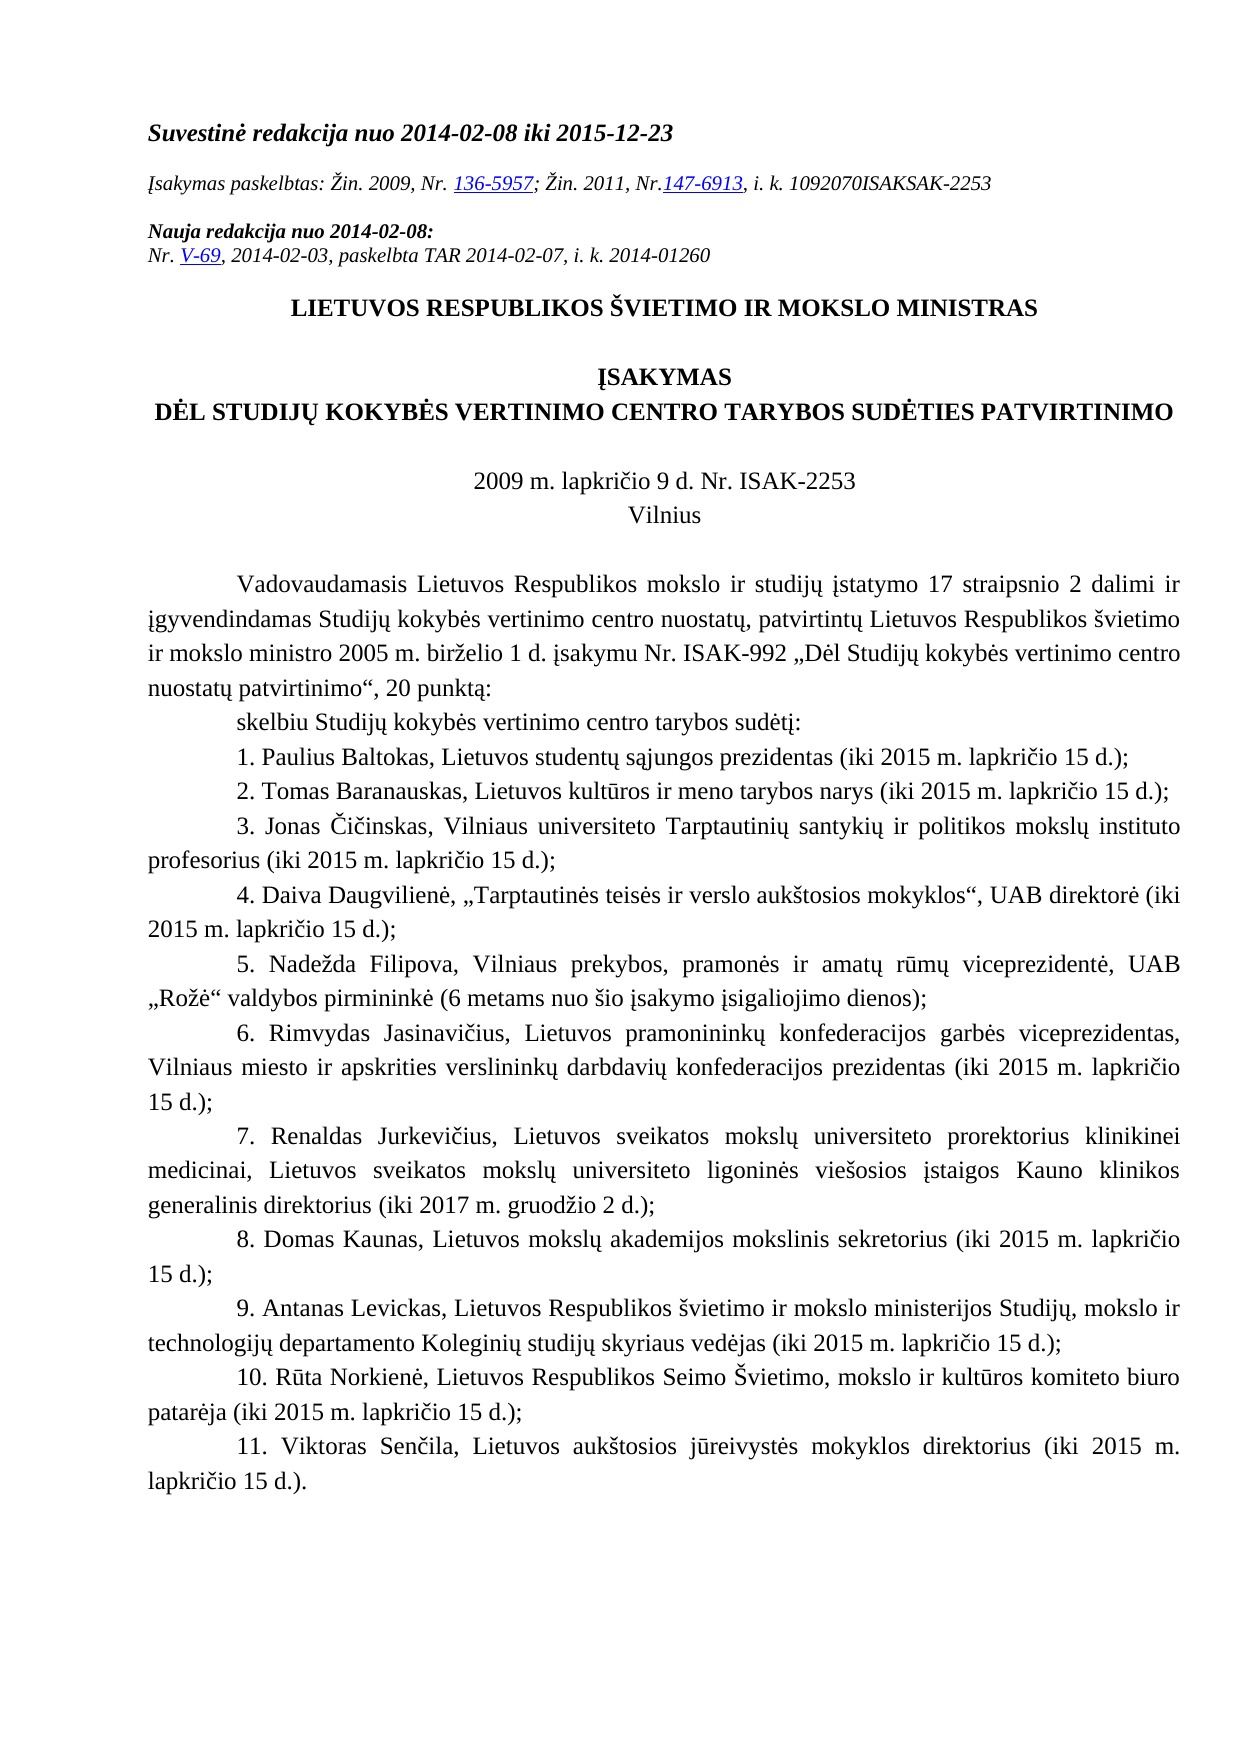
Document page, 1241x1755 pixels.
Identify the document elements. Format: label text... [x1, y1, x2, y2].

text 8. Domas Kaunas, Lietuvos mokslų akademijos mokslinis sekretorius (iki 2015 m. lapkričio 15 d.); [148, 1224, 1181, 1288]
text Vadovaudamasis Lietuvos Respublikos mokslo ir studijų įstatymo 17 straipsnio 2 dalimi ir įgyvendindamas Studijų kokybės vertinimo centro nuostatų, patvirtintų Lietuvos Respublikos švietimo ir mokslo ministro 2005 m. birželio 1 d. įsakymu Nr. ISAK-992 „Dėl Studijų kokybės vertinimo centro nuostatų patvirtinimo“, 20 punktą: [148, 569, 1181, 702]
text 11. Viktoras Senčila, Lietuvos aukštosios jūreivystės mokyklos direktorius (iki 2015 m. lapkričio 15 d.). [148, 1431, 1181, 1494]
text 5. Nadežda Filipova, Vilniaus prekybos, pramonės ir amatų rūmų viceprezidentė, UAB „Rožė“ valdybos pirmininkė (6 metams nuo šio įsakymo įsigaliojimo dienos); [148, 949, 1181, 1012]
text Nauja redakcija nuo 2014-02-08: [148, 219, 1181, 243]
text 1. Paulius Baltokas, Lietuvos studentų sąjungos prezidentas (iki 2015 m. lapkričio 15 d.); [148, 742, 1181, 771]
text 2. Tomas Baranauskas, Lietuvos kultūros ir meno tarybos narys (iki 2015 m. lapkričio 15 d.); [148, 776, 1181, 805]
text 6. Rimvydas Jasinavičius, Lietuvos pramonininkų konfederacijos garbės viceprezidentas, Vilniaus miesto ir apskrities verslininkų darbdavių konfederacijos prezidentas (iki 2015 m. lapkričio 15 d.); [148, 1018, 1181, 1115]
text Įsakymas paskelbtas: Žin. 2009, Nr. 136-5957; Žin. 2011, Nr.147-6913, i. k. 1092070ISAKSAK-2253 [148, 171, 1181, 195]
text 9. Antanas Levickas, Lietuvos Respublikos švietimo ir mokslo ministerijos Studijų, mokslo ir technologijų departamento Koleginių studijų skyriaus vedėjas (iki 2015 m. lapkričio 15 d.); [148, 1293, 1181, 1357]
text ĮSAKYMAS [148, 362, 1181, 391]
text Nr. V-69, 2014-02-03, paskelbta TAR 2014-02-07, i. k. 2014-01260 [148, 243, 1181, 267]
text 3. Jonas Čičinskas, Vilniaus universiteto Tarptautinių santykių ir politikos mokslų instituto profesorius (iki 2015 m. lapkričio 15 d.); [148, 811, 1181, 874]
text 2009 m. lapkričio 9 d. Nr. ISAK-2253 [148, 466, 1181, 495]
text Suvestinė redakcija nuo 2014-02-08 iki 2015-12-23 [148, 118, 1181, 147]
text 7. Renaldas Jurkevičius, Lietuvos sveikatos mokslų universiteto prorektorius klinikinei medicinai, Lietuvos sveikatos mokslų universiteto ligoninės viešosios įstaigos Kauno klinikos generalinis direktorius (iki 2017 m. gruodžio 2 d.); [148, 1121, 1181, 1219]
text Vilnius [148, 500, 1181, 529]
text 10. Rūta Norkienė, Lietuvos Respublikos Seimo Švietimo, mokslo ir kultūros komiteto biuro patarėja (iki 2015 m. lapkričio 15 d.); [148, 1362, 1181, 1426]
text 4. Daiva Daugvilienė, „Tarptautinės teisės ir verslo aukštosios mokyklos“, UAB direktorė (iki 2015 m. lapkričio 15 d.); [148, 880, 1181, 943]
text LIETUVOS RESPUBLIKOS ŠVIETIMO IR MOKSLO MINISTRAS [148, 293, 1181, 322]
text skelbiu Studijų kokybės vertinimo centro tarybos sudėtį: [148, 707, 1181, 736]
text DĖL STUDIJŲ KOKYBĖS VERTINIMO CENTRO TARYBOS SUDĖTIES PATVIRTINIMO [148, 397, 1181, 426]
